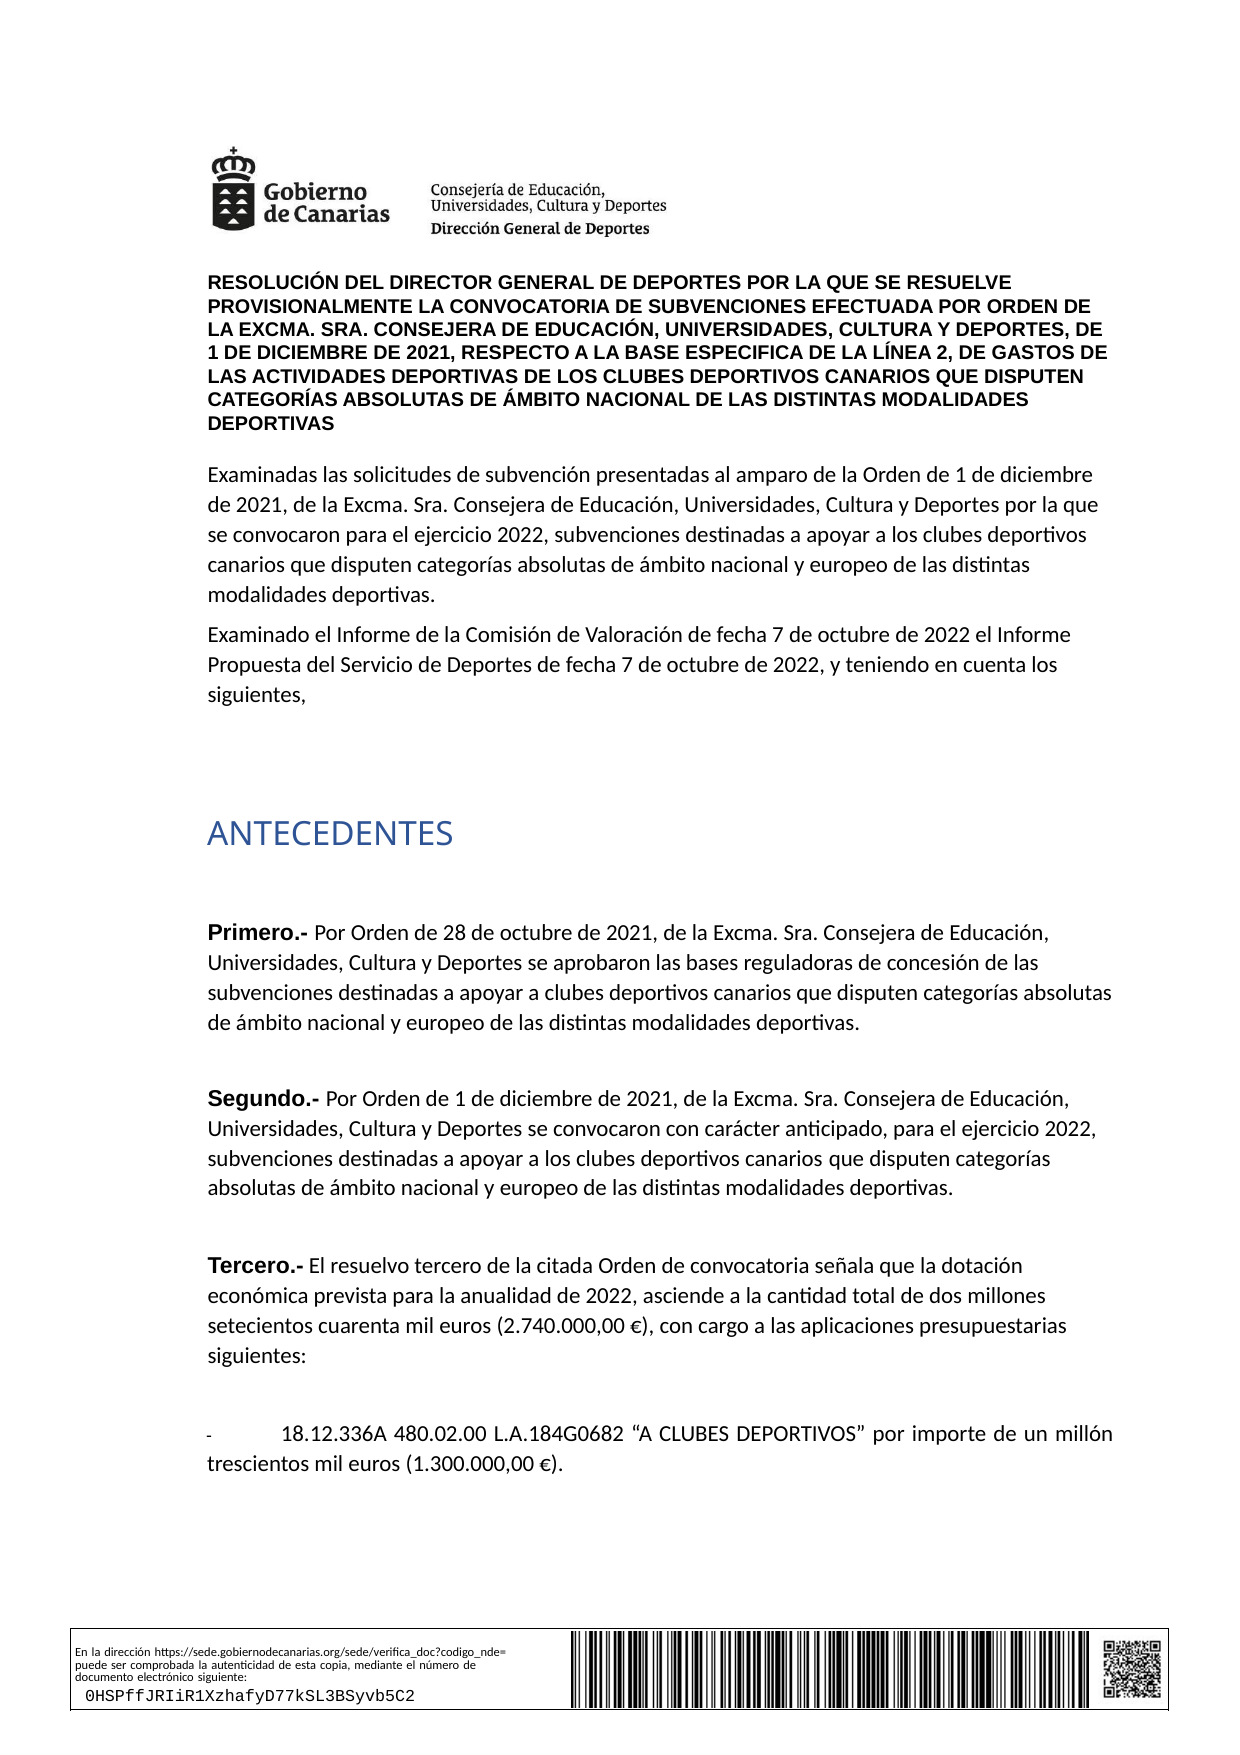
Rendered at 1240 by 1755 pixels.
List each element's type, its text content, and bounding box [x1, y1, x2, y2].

subtitle ANTECEDENTES [207, 809, 1116, 855]
list 18.12.336A 480.02.00 L.A.184G0682 “A CLUBES DEPORTIVOS” por importe de un millón trescientos mil euros (1.300.000,00 €). [206, 1419, 1114, 1477]
text Examinado el Informe de la Comisión de Valoración de fecha 7 de octubre de 2022 el Informe Propuesta del Servicio de Deportes de fecha 7 de octubre de 2022, y teniendo en cuenta los siguientes, [207, 620, 1114, 708]
text Examinadas las solicitudes de subvención presentadas al amparo de la Orden de 1 de diciembre de 2021, de la Excma. Sra. Consejera de Educación, Universidades, Cultura y Deportes por la que se convocaron para el ejercicio 2022, subvenciones destinadas a apoyar a los clubes deportivos canarios que disputen categorías absolutas de ámbito nacional y europeo de las distintas modalidades deportivas. [207, 461, 1114, 608]
text Primero.- Por Orden de 28 de octubre de 2021, de la Excma. Sra. Consejera de Educación, Universidades, Cultura y Deportes se aprobaron las bases reguladoras de concesión de las subvenciones destinadas a apoyar a clubes deportivos canarios que disputen categorías absolutas de ámbito nacional y europeo de las distintas modalidades deportivas. [207, 918, 1114, 1036]
text Tercero.- El resuelvo tercero de la citada Orden de convocatoria señala que la dotación económica prevista para la anualidad de 2022, asciende a la cantidad total de dos millones setecientos cuarenta mil euros (2.740.000,00 €), con cargo a las aplicaciones presupuestarias siguientes: [207, 1251, 1114, 1369]
text DEPORTIVAS [207, 412, 1116, 435]
text RESOLUCIÓN DEL DIRECTOR GENERAL DE DEPORTES POR LA QUE SE RESUELVE PROVISIONALMENTE LA CONVOCATORIA DE SUBVENCIONES EFECTUADA POR ORDEN DE LA EXCMA. SRA. CONSEJERA DE EDUCACIÓN, UNIVERSIDADES, CULTURA Y DEPORTES, DE 1 DE DICIEMBRE DE 2021, RESPECTO A LA BASE ESPECIFICA DE LA LÍNEA 2, DE GASTOS DE LAS ACTIVIDADES DEPORTIVAS DE LOS CLUBES DEPORTIVOS CANARIOS QUE DISPUTEN CATEGORÍAS ABSOLUTAS DE ÁMBITO NACIONAL DE LAS DISTINTAS MODALIDADES [207, 271, 1116, 411]
text Segundo.- Por Orden de 1 de diciembre de 2021, de la Excma. Sra. Consejera de Educación, Universidades, Cultura y Deportes se convocaron con carácter anticipado, para el ejercicio 2022, subvenciones destinadas a apoyar a los clubes deportivos canarios que disputen categorías absolutas de ámbito nacional y europeo de las distintas modalidades deportivas. [207, 1084, 1114, 1202]
